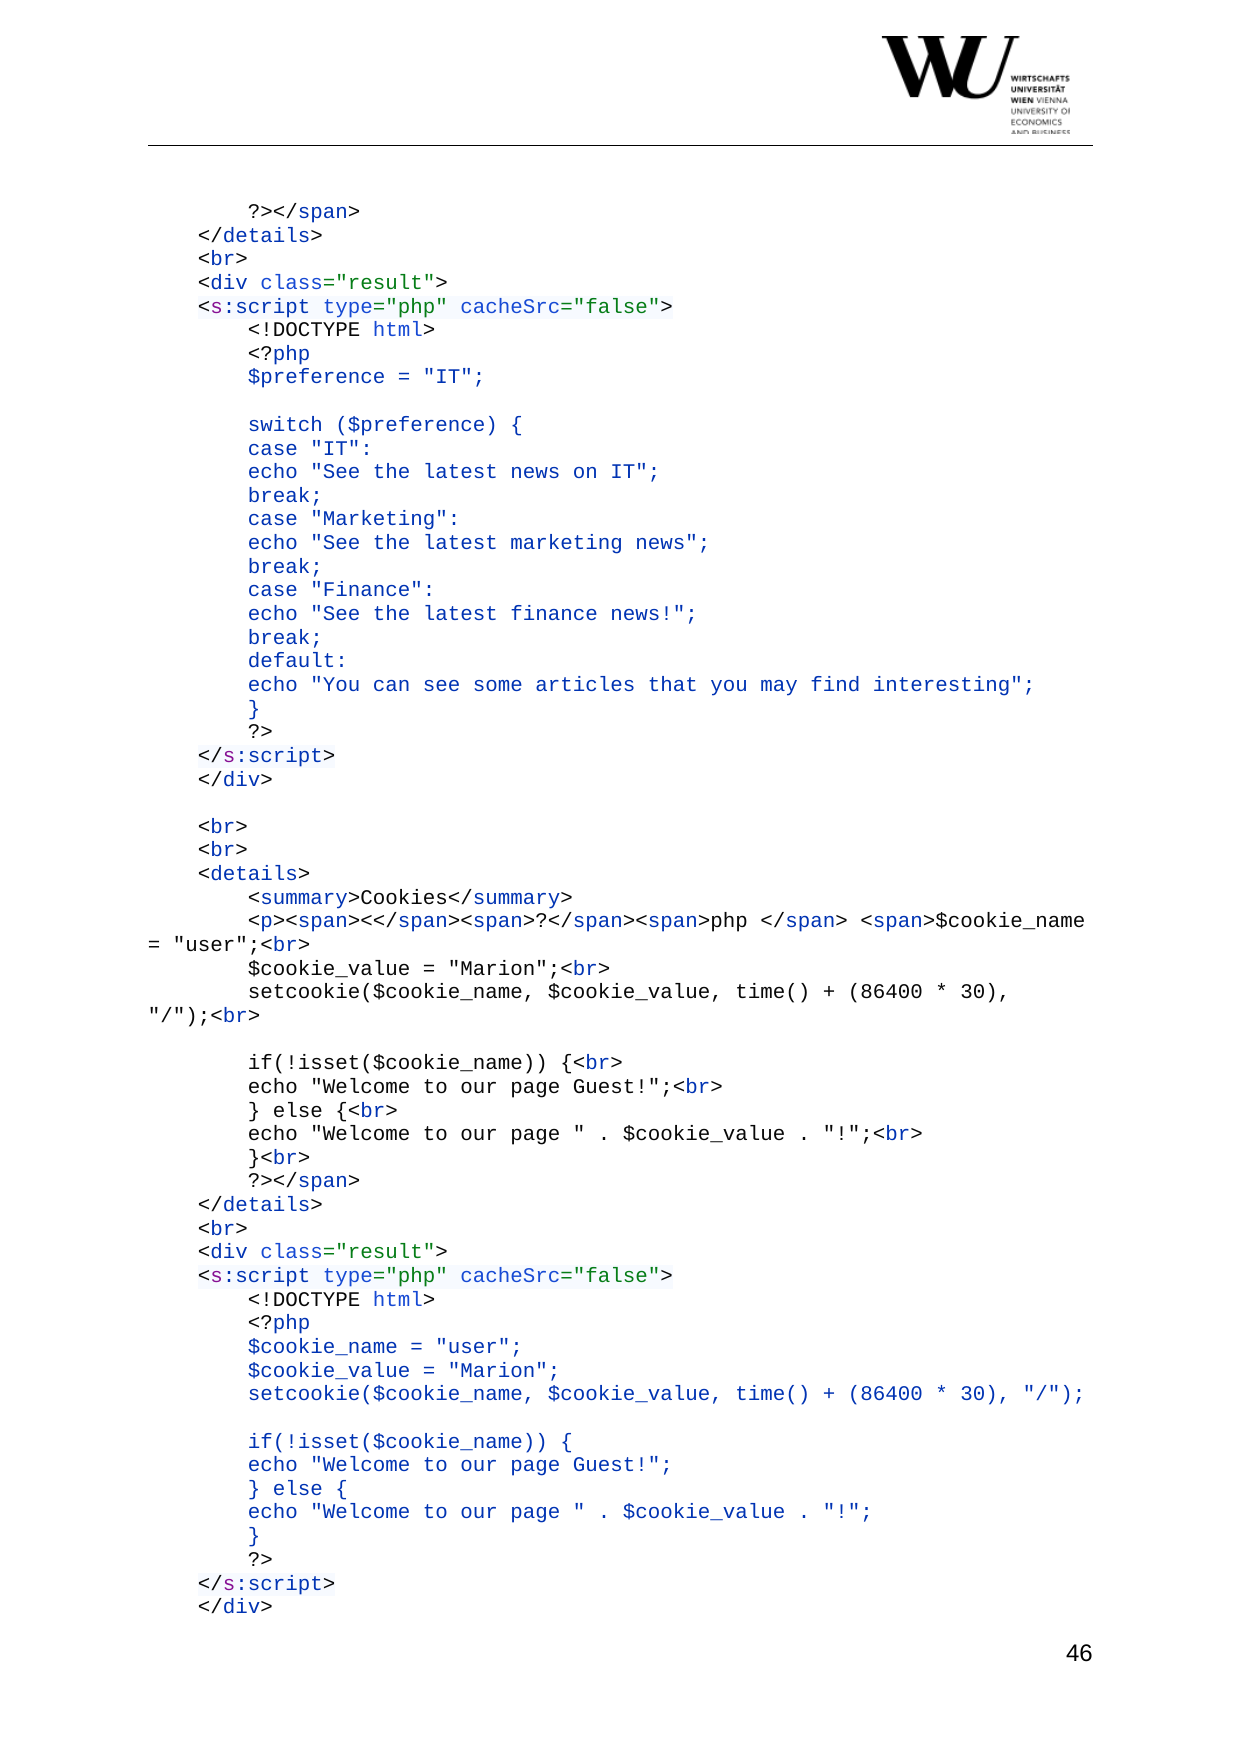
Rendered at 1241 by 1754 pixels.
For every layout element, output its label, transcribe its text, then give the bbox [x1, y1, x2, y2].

text ?></span> </details> <br> <div class="result"> <s:script type="php" cacheSrc="false"> <!DOCTYPE html> <?php $preference = "IT"; switch ($preference) { case "IT": echo "See the latest news on IT"; break; case "Marketing": echo "See the latest marketing news"; break; case "Finance": echo "See the latest finance news!"; break; default: echo "You can see some articles that you may find interesting"; } ?> </s:script> </div> <br> <br> <details> <summary>Cookies</summary> <p><span><</span><span>?</span><span>php </span> <span>$cookie_name = "user";<br> $cookie_value = "Marion";<br> setcookie($cookie_name, $cookie_value, time() + (86400 * 30), "/");<br> if(!isset($cookie_name)) {<br> echo "Welcome to our page Guest!";<br> } else {<br> echo "Welcome to our page " . $cookie_value . "!";<br> }<br> ?></span> </details> <br> <div class="result"> <s:script type="php" cacheSrc="false"> <!DOCTYPE html> <?php $cookie_name = "user"; $cookie_value = "Marion"; setcookie($cookie_name, $cookie_value, time() + (86400 * 30), "/"); if(!isset($cookie_name)) { echo "Welcome to our page Guest!"; } else { echo "Welcome to our page " . $cookie_value . "!"; } ?> </s:script> </div> [148, 201, 1093, 1620]
